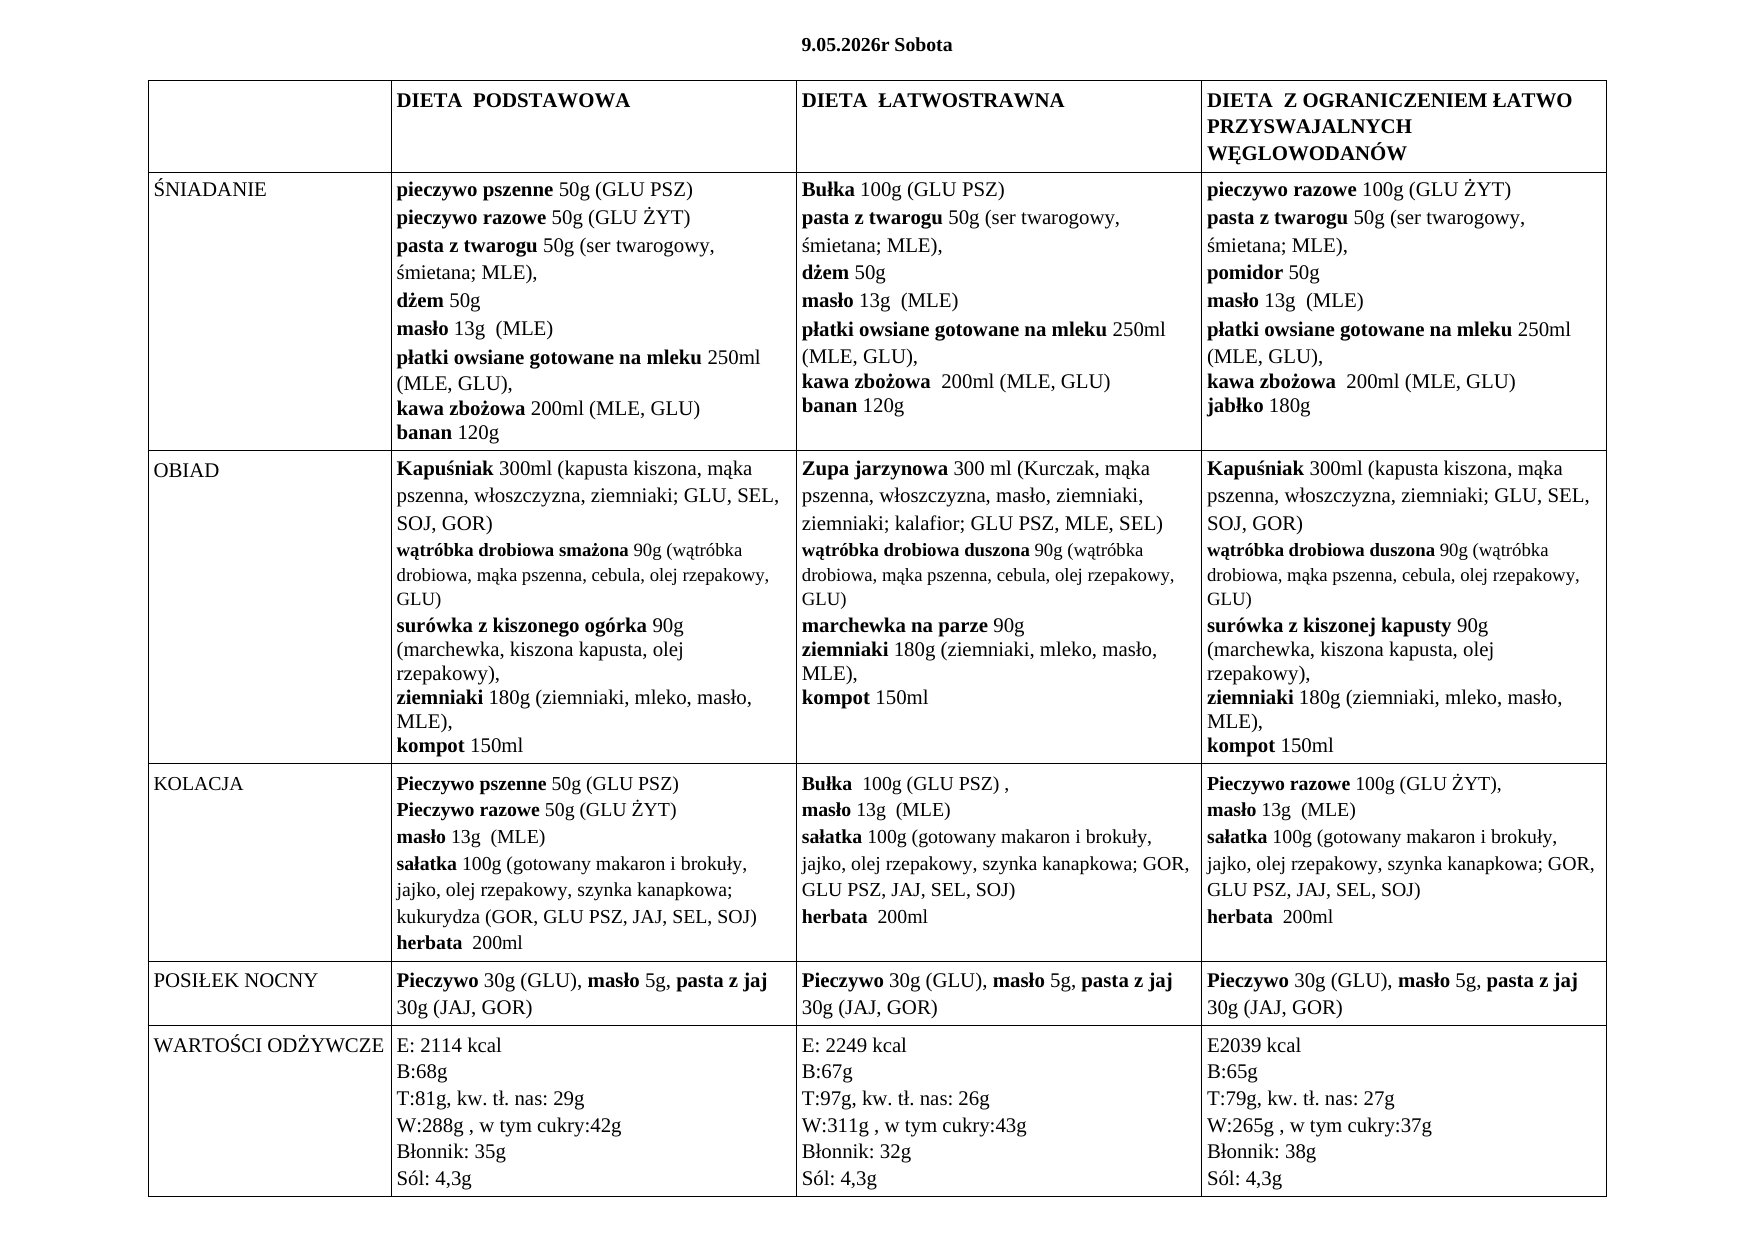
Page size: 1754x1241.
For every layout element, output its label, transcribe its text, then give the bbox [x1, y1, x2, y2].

table_cell Bułka 100g (GLU PSZ) pasta z twarogu 50g (ser twarogowy, śmietana; MLE), dżem 50g masło 13g (MLE) płatki owsiane gotowane na mleku 250ml (MLE, GLU), kawa zbożowa 200ml (MLE, GLU) banan 120g [797, 173, 1201, 450]
table_header DIETA ŁATWOSTRAWNA [797, 81, 1201, 172]
table_cell Kapuśniak 300ml (kapusta kiszona, mąka pszenna, włoszczyzna, ziemniaki; GLU, SEL, SOJ, GOR) wątróbka drobiowa smażona 90g (wątróbka drobiowa, mąka pszenna, cebula, olej rzepakowy, GLU) surówka z kiszonego ogórka 90g (marchewka, kiszona kapusta, olej rzepakowy), ziemniaki 180g (ziemniaki, mleko, masło, MLE), kompot 150ml [392, 451, 796, 763]
table_cell Bułka 100g (GLU PSZ) , masło 13g (MLE) sałatka 100g (gotowany makaron i brokuły, jajko, olej rzepakowy, szynka kanapkowa; GOR, GLU PSZ, JAJ, SEL, SOJ) herbata 200ml [797, 764, 1201, 961]
table_cell E2039 kcal B:65g T:79g, kw. tł. nas: 27g W:265g , w tym cukry:37g Błonnik: 38g Sól: 4,3g [1202, 1026, 1606, 1196]
table_header [149, 81, 391, 172]
table_cell Pieczywo 30g (GLU), masło 5g, pasta z jaj 30g (JAJ, GOR) [797, 962, 1201, 1025]
table_cell E: 2114 kcal B:68g T:81g, kw. tł. nas: 29g W:288g , w tym cukry:42g Błonnik: 35g Sól: 4,3g [392, 1026, 796, 1196]
table_cell WARTOŚCI ODŻYWCZE [149, 1026, 391, 1196]
table_cell Pieczywo 30g (GLU), masło 5g, pasta z jaj 30g (JAJ, GOR) [392, 962, 796, 1025]
table_cell ŚNIADANIE [149, 173, 391, 450]
table_header DIETA PODSTAWOWA [392, 81, 796, 172]
table_cell Pieczywo pszenne 50g (GLU PSZ) Pieczywo razowe 50g (GLU ŻYT) masło 13g (MLE) sałatka 100g (gotowany makaron i brokuły, jajko, olej rzepakowy, szynka kanapkowa; kukurydza (GOR, GLU PSZ, JAJ, SEL, SOJ) herbata 200ml [392, 764, 796, 961]
table_cell POSIŁEK NOCNY [149, 962, 391, 1025]
table_header DIETA Z ograniczeniem łatwo przyswajalnych węglowodanów [1202, 81, 1606, 172]
table_cell E: 2249 kcal B:67g T:97g, kw. tł. nas: 26g W:311g , w tym cukry:43g Błonnik: 32g Sól: 4,3g [797, 1026, 1201, 1196]
table_cell Zupa jarzynowa 300 ml (Kurczak, mąka pszenna, włoszczyzna, masło, ziemniaki, ziemniaki; kalafior; GLU PSZ, MLE, SEL) wątróbka drobiowa duszona 90g (wątróbka drobiowa, mąka pszenna, cebula, olej rzepakowy, GLU) marchewka na parze 90g ziemniaki 180g (ziemniaki, mleko, masło, MLE), kompot 150ml [797, 451, 1201, 763]
table_cell Pieczywo 30g (GLU), masło 5g, pasta z jaj 30g (JAJ, GOR) [1202, 962, 1606, 1025]
table_cell OBIAD [149, 451, 391, 763]
table_cell Kapuśniak 300ml (kapusta kiszona, mąka pszenna, włoszczyzna, ziemniaki; GLU, SEL, SOJ, GOR) wątróbka drobiowa duszona 90g (wątróbka drobiowa, mąka pszenna, cebula, olej rzepakowy, GLU) surówka z kiszonej kapusty 90g (marchewka, kiszona kapusta, olej rzepakowy), ziemniaki 180g (ziemniaki, mleko, masło, MLE), kompot 150ml [1202, 451, 1606, 763]
table_cell pieczywo pszenne 50g (GLU PSZ) pieczywo razowe 50g (GLU ŻYT) pasta z twarogu 50g (ser twarogowy, śmietana; MLE), dżem 50g masło 13g (MLE) płatki owsiane gotowane na mleku 250ml (MLE, GLU), kawa zbożowa 200ml (MLE, GLU) banan 120g [392, 173, 796, 450]
table_cell KOLACJA [149, 764, 391, 961]
table_cell Pieczywo razowe 100g (GLU ŻYT), masło 13g (MLE) sałatka 100g (gotowany makaron i brokuły, jajko, olej rzepakowy, szynka kanapkowa; GOR, GLU PSZ, JAJ, SEL, SOJ) herbata 200ml [1202, 764, 1606, 961]
table_cell pieczywo razowe 100g (GLU ŻYT) pasta z twarogu 50g (ser twarogowy, śmietana; MLE), pomidor 50g masło 13g (MLE) płatki owsiane gotowane na mleku 250ml (MLE, GLU), kawa zbożowa 200ml (MLE, GLU) jabłko 180g [1202, 173, 1606, 450]
text 9.05.2026r Sobota [148, 33, 1606, 56]
